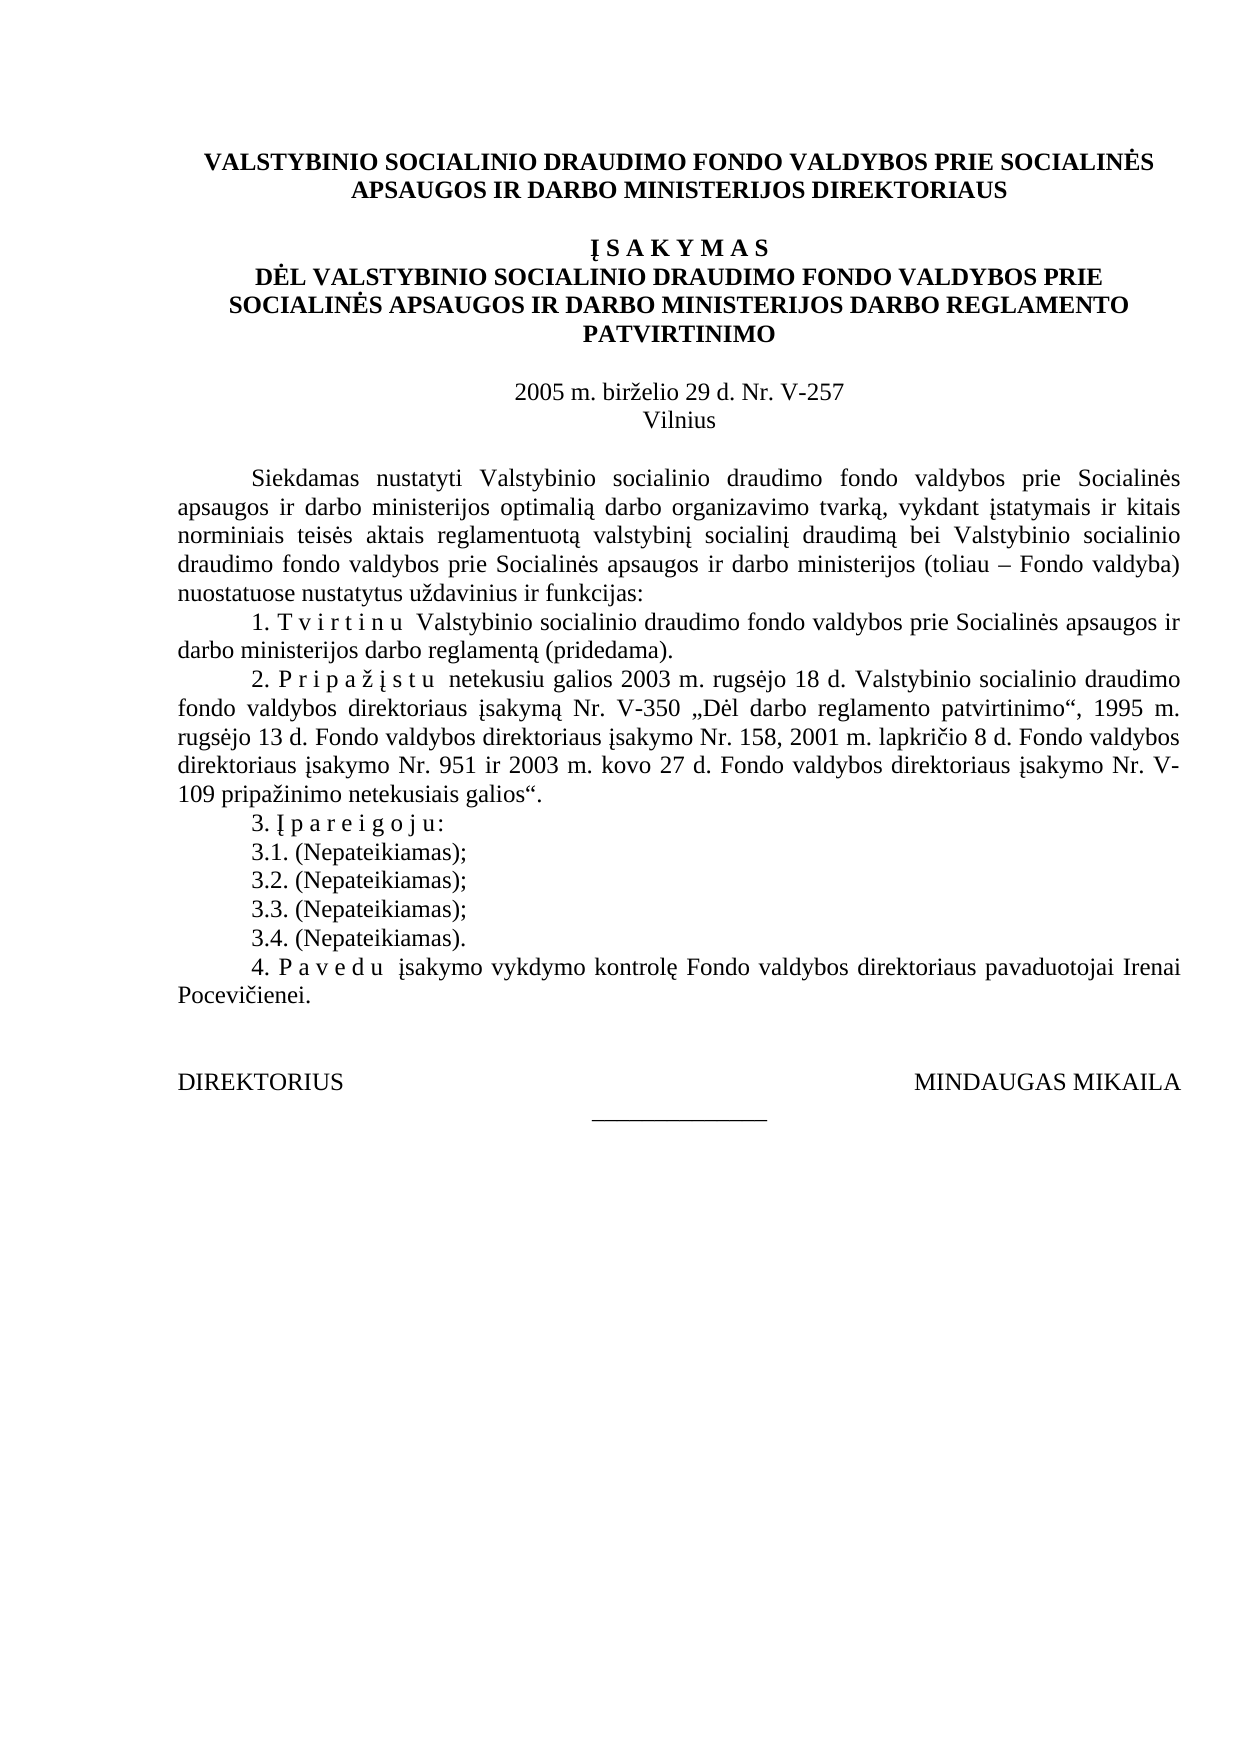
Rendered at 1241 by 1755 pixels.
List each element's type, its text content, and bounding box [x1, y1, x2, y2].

text 3.2. (Nepateikiamas); [177, 866, 1181, 894]
text Į S A K Y M A S [177, 233, 1181, 262]
text 1. Tvirtinu Valstybinio socialinio draudimo fondo valdybos prie Socialinės apsaugos ir darbo ministerijos darbo reglamentą (pridedama). [177, 607, 1181, 664]
text Vilnius [177, 406, 1181, 434]
text Siekdamas nustatyti Valstybinio socialinio draudimo fondo valdybos prie Socialinės apsaugos ir darbo ministerijos optimalią darbo organizavimo tvarką, vykdant įstatymais ir kitais norminiais teisės aktais reglamentuotą valstybinį socialinį draudimą bei Valstybinio socialinio draudimo fondo valdybos prie Socialinės apsaugos ir darbo ministerijos (toliau – Fondo valdyba) nuostatuose nustatytus uždavinius ir funkcijas: [177, 463, 1181, 607]
text 3.3. (Nepateikiamas); [177, 894, 1181, 923]
text VALSTYBINIO SOCIALINIO DRAUDIMO FONDO VALDYBOS PRIE SOCIALINĖS APSAUGOS IR DARBO MINISTERIJOS DIREKTORIAUS [177, 147, 1181, 204]
text 3. Įpareigoju: [177, 808, 1181, 837]
text ______________ [177, 1096, 1181, 1124]
text DIREKTORIUS MINDAUGAS MIKAILA [177, 1067, 1181, 1096]
text DĖL VALSTYBINIO SOCIALINIO DRAUDIMO FONDO VALDYBOS PRIE SOCIALINĖS APSAUGOS IR DARBO MINISTERIJOS DARBO REGLAMENTO PATVIRTINIMO [177, 262, 1181, 348]
text 3.1. (Nepateikiamas); [177, 837, 1181, 866]
text 2005 m. birželio 29 d. Nr. V-257 [177, 377, 1181, 406]
text 3.4. (Nepateikiamas). [177, 923, 1181, 952]
text 2. Pripažįstu netekusiu galios 2003 m. rugsėjo 18 d. Valstybinio socialinio draudimo fondo valdybos direktoriaus įsakymą Nr. V-350 „Dėl darbo reglamento patvirtinimo“, 1995 m. rugsėjo 13 d. Fondo valdybos direktoriaus įsakymo Nr. 158, 2001 m. lapkričio 8 d. Fondo valdybos direktoriaus įsakymo Nr. 951 ir 2003 m. kovo 27 d. Fondo valdybos direktoriaus įsakymo Nr. V-109 pripažinimo netekusiais galios“. [177, 664, 1181, 808]
text 4. Pavedu įsakymo vykdymo kontrolę Fondo valdybos direktoriaus pavaduotojai Irenai Pocevičienei. [177, 952, 1181, 1009]
